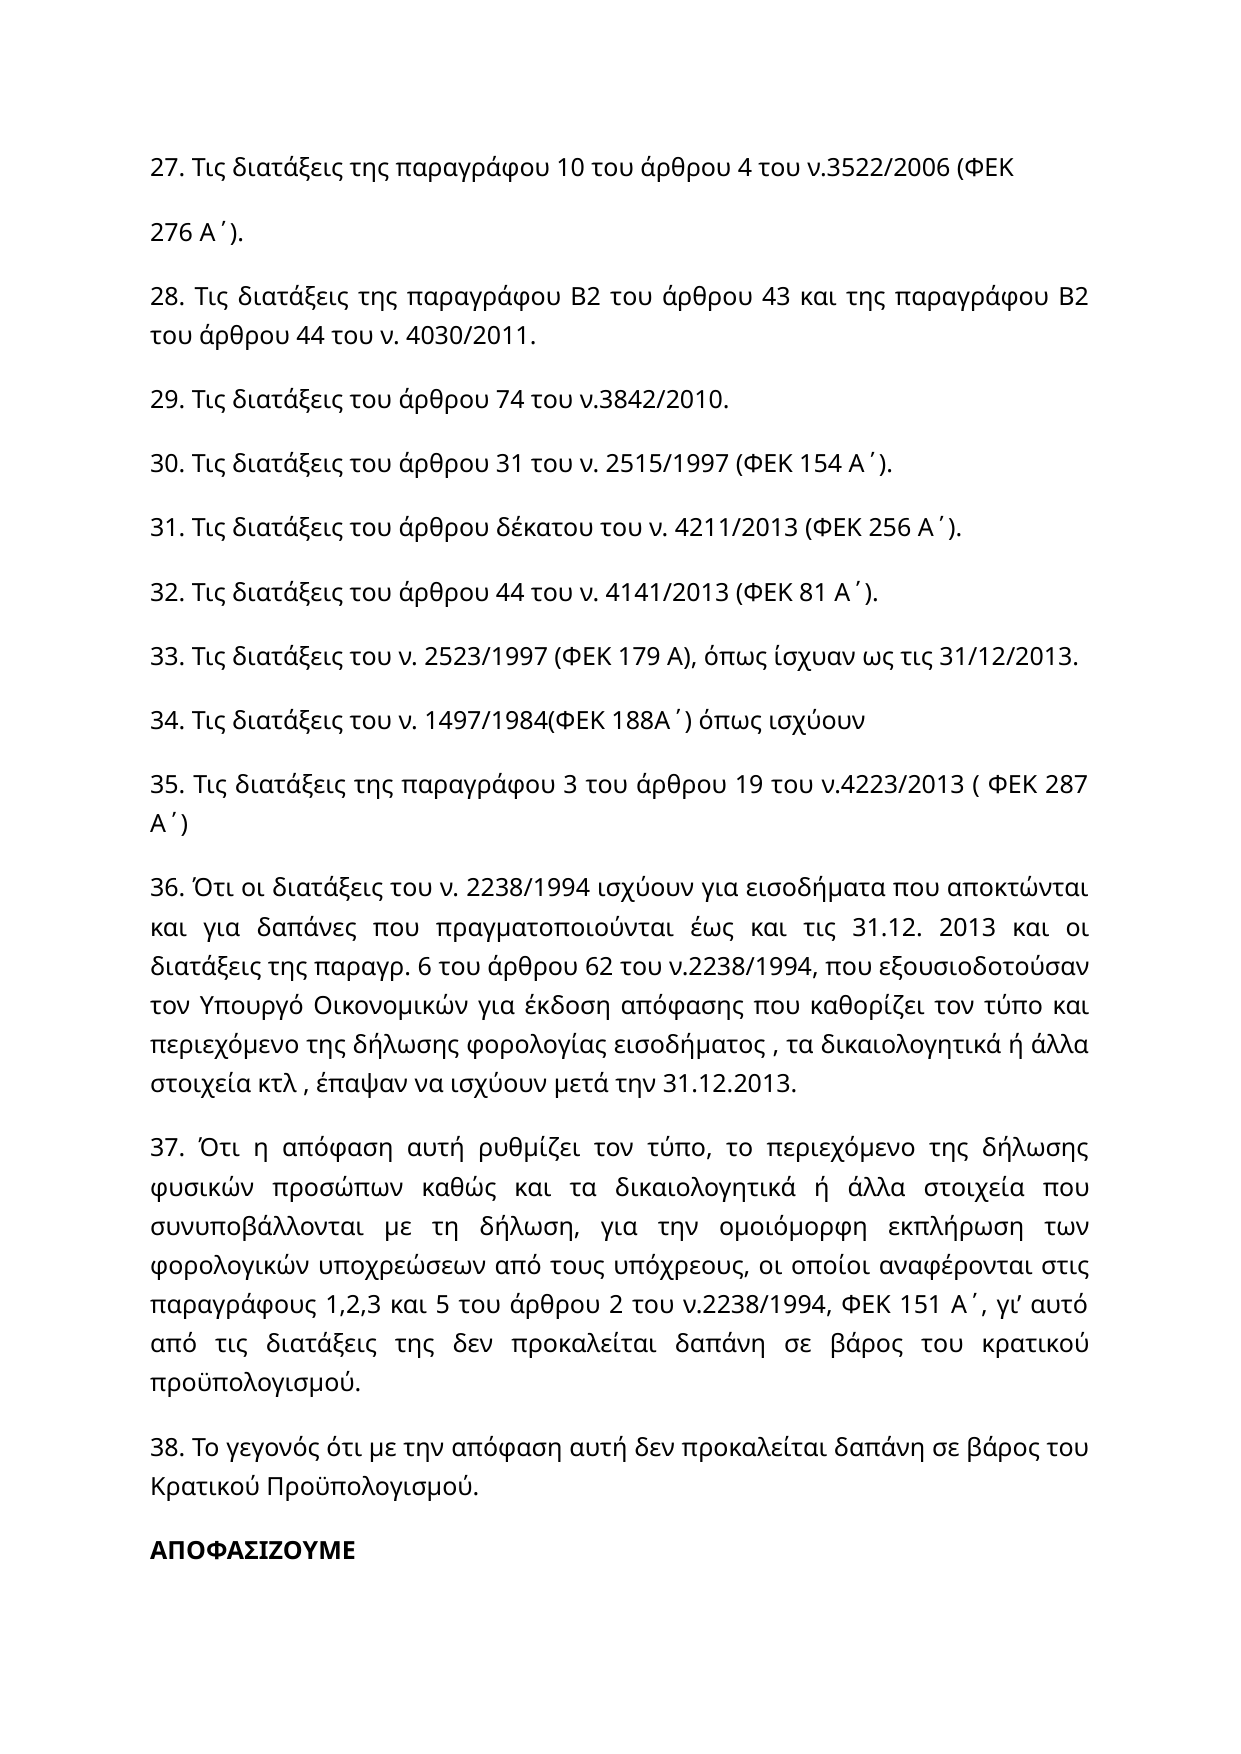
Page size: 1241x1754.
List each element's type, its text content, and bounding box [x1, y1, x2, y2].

text 36. Ότι οι διατάξεις του ν. 2238/1994 ισχύουν για εισοδήματα που αποκτώνται και για δαπάνες που πραγματοποιούνται έως και τις 31.12. 2013 και οι διατάξεις της παραγρ. 6 του άρθρου 62 του ν.2238/1994, που εξουσιοδοτούσαν τον Υπουργό Οικονομικών για έκδοση απόφασης που καθορίζει τον τύπο και περιεχόμενο της δήλωσης φορολογίας εισοδήματος , τα δικαιολογητικά ή άλλα στοιχεία κτλ , έπαψαν να ισχύουν μετά την 31.12.2013. [150, 870, 1090, 1100]
text 276 Α΄). [150, 214, 1090, 248]
text 29. Τις διατάξεις του άρθρου 74 του ν.3842/2010. [150, 382, 1090, 416]
text 32. Τις διατάξεις του άρθρου 44 του ν. 4141/2013 (ΦΕΚ 81 Α΄). [150, 574, 1090, 608]
text 28. Τις διατάξεις της παραγράφου Β2 του άρθρου 43 και της παραγράφου Β2 του άρθρου 44 του ν. 4030/2011. [150, 278, 1090, 352]
text 34. Τις διατάξεις του ν. 1497/1984(ΦΕΚ 188Α΄) όπως ισχύουν [150, 702, 1090, 737]
text 27. Τις διατάξεις της παραγράφου 10 του άρθρου 4 του ν.3522/2006 (ΦΕΚ [150, 150, 1090, 184]
text 33. Τις διατάξεις του ν. 2523/1997 (ΦΕΚ 179 Α), όπως ίσχυαν ως τις 31/12/2013. [150, 638, 1090, 672]
text ΑΠΟΦΑΣΙΖΟΥΜΕ [150, 1532, 1090, 1567]
text 30. Τις διατάξεις του άρθρου 31 του ν. 2515/1997 (ΦΕΚ 154 Α΄). [150, 446, 1090, 480]
text 35. Τις διατάξεις της παραγράφου 3 του άρθρου 19 του ν.4223/2013 ( ΦΕΚ 287 Α΄) [150, 767, 1090, 840]
text 31. Τις διατάξεις του άρθρου δέκατου του ν. 4211/2013 (ΦΕΚ 256 Α΄). [150, 510, 1090, 544]
text 37. Ότι η απόφαση αυτή ρυθμίζει τον τύπο, το περιεχόμενο της δήλωσης φυσικών προσώπων καθώς και τα δικαιολογητικά ή άλλα στοιχεία που συνυποβάλλονται με τη δήλωση, για την ομοιόμορφη εκπλήρωση των φορολογικών υποχρεώσεων από τους υπόχρεους, οι οποίοι αναφέρονται στις παραγράφους 1,2,3 και 5 του άρθρου 2 του ν.2238/1994, ΦΕΚ 151 Α΄, γι’ αυτό από τις διατάξεις της δεν προκαλείται δαπάνη σε βάρος του κρατικού προϋπολογισμού. [150, 1130, 1090, 1399]
text 38. Το γεγονός ότι με την απόφαση αυτή δεν προκαλείται δαπάνη σε βάρος του Κρατικού Προϋπολογισμού. [150, 1429, 1090, 1502]
